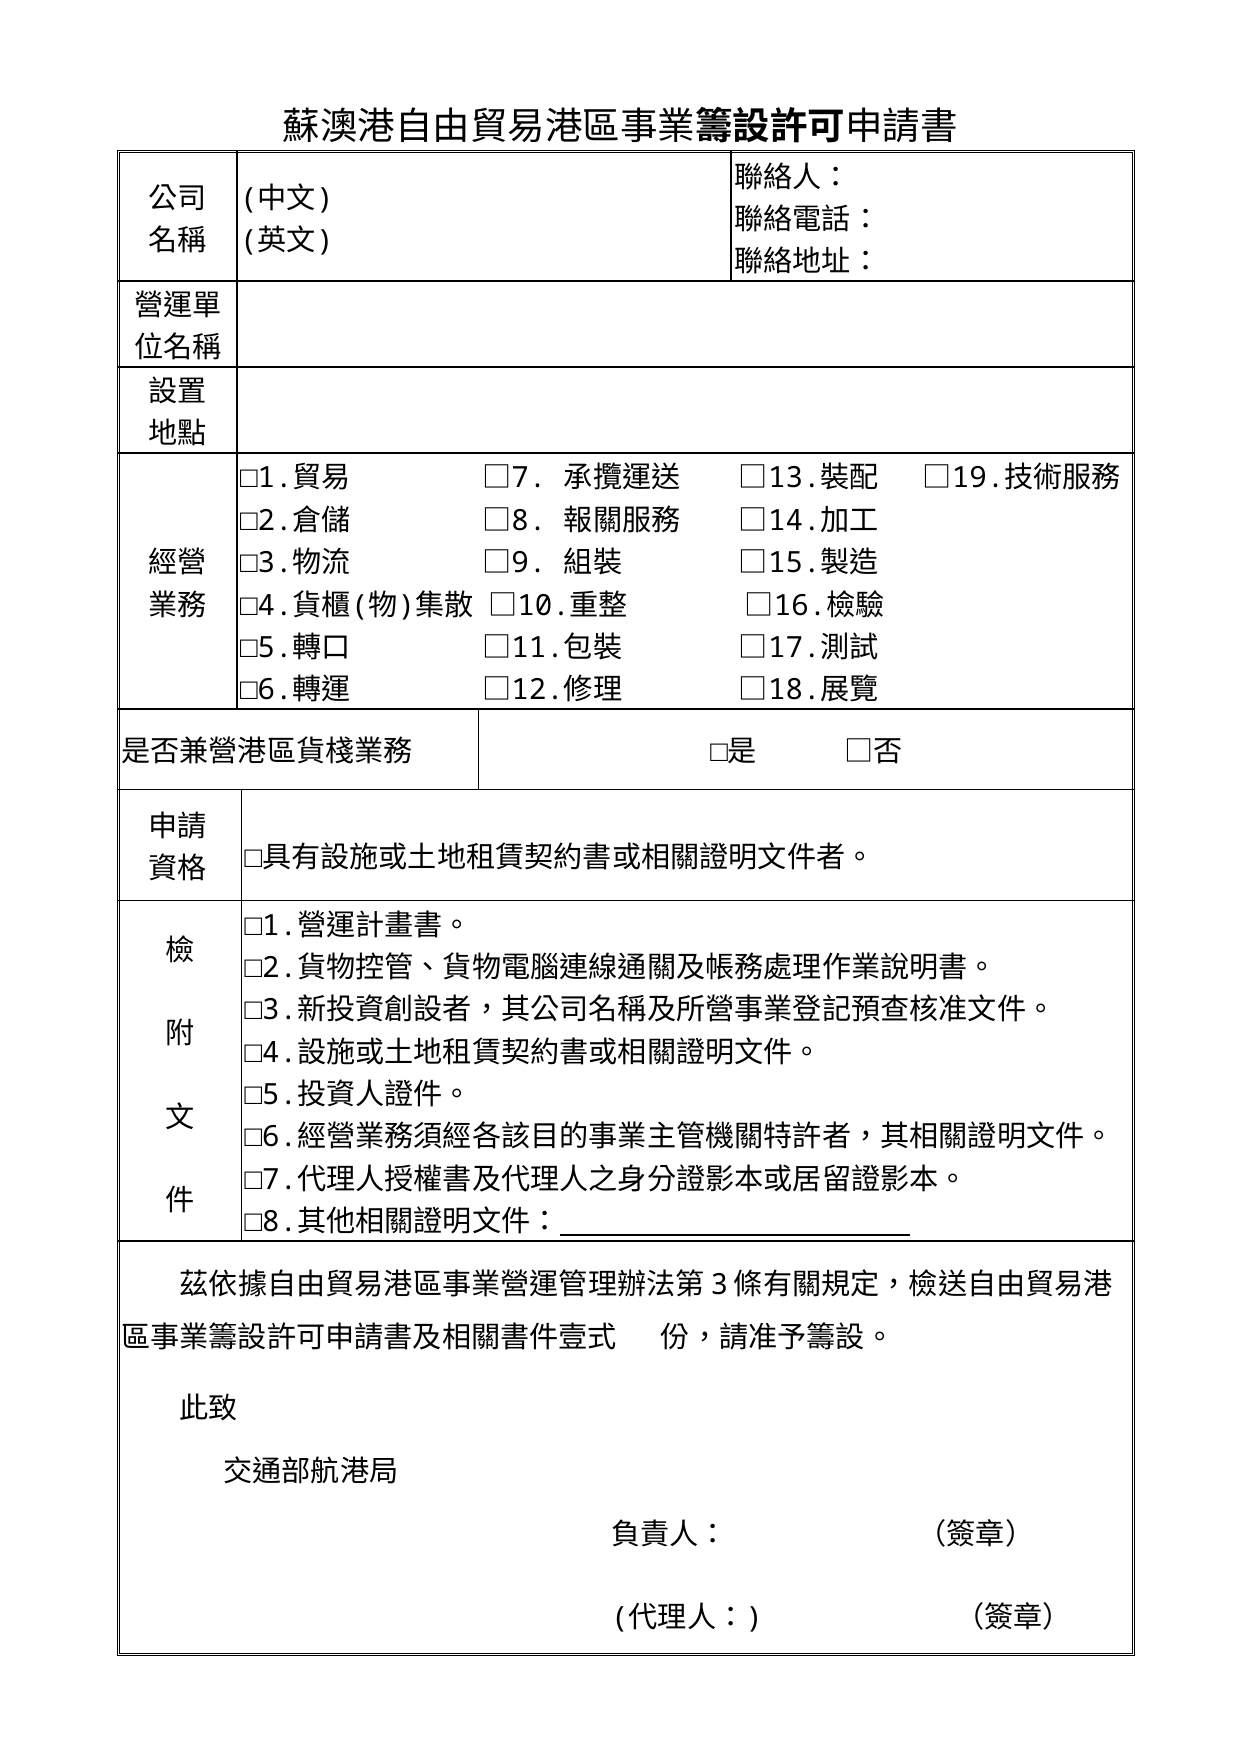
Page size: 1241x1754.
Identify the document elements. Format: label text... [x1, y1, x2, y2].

table_cell □具有設施或土地租賃契約書或相關證明文件者。 [242, 790, 1132, 899]
table_cell 檢 附 文 件 [120, 901, 241, 1240]
table_cell □1.貿易 □7. 承攬運送 □13.裝配 □19.技術服務 □2.倉儲 □8. 報關服務 □14.加工 □3.物流 □9. 組裝 □15.製造 □4.貨櫃(物)集散 □10.重整 □16.檢驗 □5.轉口 □11.包裝 □17.測試 □6.轉運 □12.修理 □18.展覽 [238, 454, 1132, 708]
table_header 公司 名稱 [120, 153, 236, 280]
table_cell 申請 資格 [120, 790, 241, 899]
table_cell [238, 368, 1132, 452]
table_cell 營運單位名稱 [120, 282, 236, 366]
table_cell 經營 業務 [120, 454, 236, 708]
table_cell □1.營運計畫書。 □2.貨物控管、貨物電腦連線通關及帳務處理作業說明書。 □3.新投資創設者，其公司名稱及所營事業登記預查核准文件。 □4.設施或土地租賃契約書或相關證明文件。 □5.投資人證件。 □6.經營業務須經各該目的事業主管機關特許者，其相關證明文件。 □7.代理人授權書及代理人之身分證影本或居留證影本。 □8.其他相關證明文件： [242, 901, 1132, 1240]
table_cell 是否兼營港區貨棧業務 [120, 710, 478, 788]
table_cell □是 □否 [479, 710, 1132, 788]
text 蘇澳港自由貿易港區事業籌設許可申請書 [118, 96, 1122, 150]
table_cell [238, 282, 1132, 366]
table_cell 茲依據自由貿易港區事業營運管理辦法第3條有關規定，檢送自由貿易港區事業籌設許可申請書及相關書件壹式 份，請准予籌設。 此致 交通部航港局 負責人： （簽章） (代理人：) （簽章） [120, 1242, 1132, 1653]
table_header 聯絡人： 聯絡電話： 聯絡地址： [732, 153, 1132, 280]
table_header (中文) (英文) [238, 153, 730, 280]
table_cell 設置 地點 [120, 368, 236, 452]
